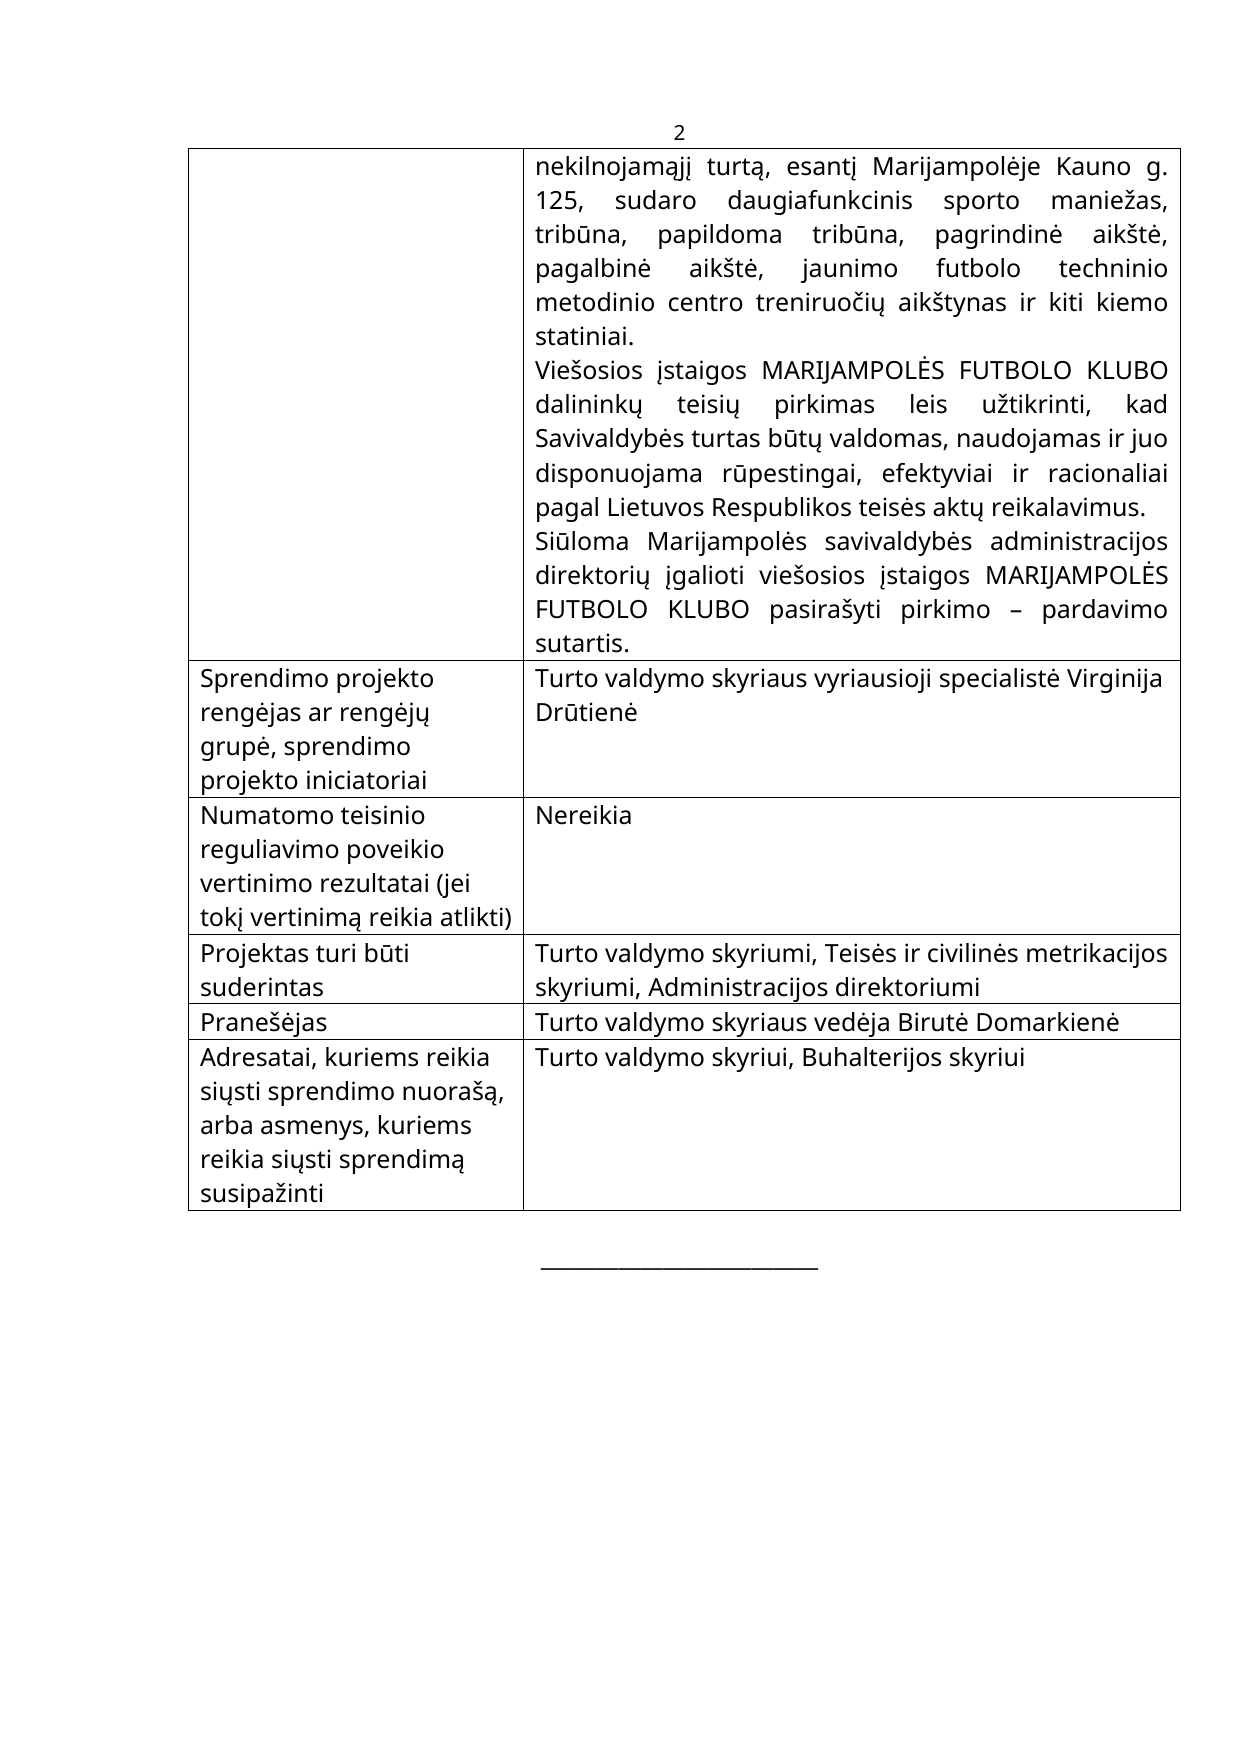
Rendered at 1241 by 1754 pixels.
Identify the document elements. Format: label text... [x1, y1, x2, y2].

table_cell Turto valdymo skyriaus vedėja Birutė Domarkienė [524, 1004, 1180, 1038]
table_cell nekilnojamąjį turtą, esantį Marijampolėje Kauno g. 125, sudaro daugiafunkcinis sporto maniežas, tribūna, papildoma tribūna, pagrindinė aikštė, pagalbinė aikštė, jaunimo futbolo techninio metodinio centro treniruočių aikštynas ir kiti kiemo statiniai. Viešosios įstaigos MARIJAMPOLĖS FUTBOLO KLUBO dalininkų teisių pirkimas leis užtikrinti, kad Savivaldybės turtas būtų valdomas, naudojamas ir juo disponuojama rūpestingai, efektyviai ir racionaliai pagal Lietuvos Respublikos teisės aktų reikalavimus. Siūloma Marijampolės savivaldybės administracijos direktorių įgalioti viešosios įstaigos MARIJAMPOLĖS FUTBOLO KLUBO pasirašyti pirkimo – pardavimo sutartis. [524, 149, 1180, 659]
table_cell Sprendimo projekto rengėjas ar rengėjų grupė, sprendimo projekto iniciatoriai [189, 661, 523, 797]
table_cell Pranešėjas [189, 1004, 523, 1038]
table_cell Numatomo teisinio reguliavimo poveikio vertinimo rezultatai (jei tokį vertinimą reikia atlikti) [189, 798, 523, 934]
text _________________________ [177, 1239, 1181, 1274]
table_cell Nereikia [524, 798, 1180, 934]
table_cell Adresatai, kuriems reikia siųsti sprendimo nuorašą, arba asmenys, kuriems reikia siųsti sprendimą susipažinti [189, 1040, 523, 1210]
table_cell Turto valdymo skyriaus vyriausioji specialistė Virginija Drūtienė [524, 661, 1180, 797]
table_cell Turto valdymo skyriui, Buhalterijos skyriui [524, 1040, 1180, 1210]
table_cell Turto valdymo skyriumi, Teisės ir civilinės metrikacijos skyriumi, Administracijos direktoriumi [524, 935, 1180, 1003]
table_cell Projektas turi būti suderintas [189, 935, 523, 1003]
table_cell [189, 149, 523, 659]
